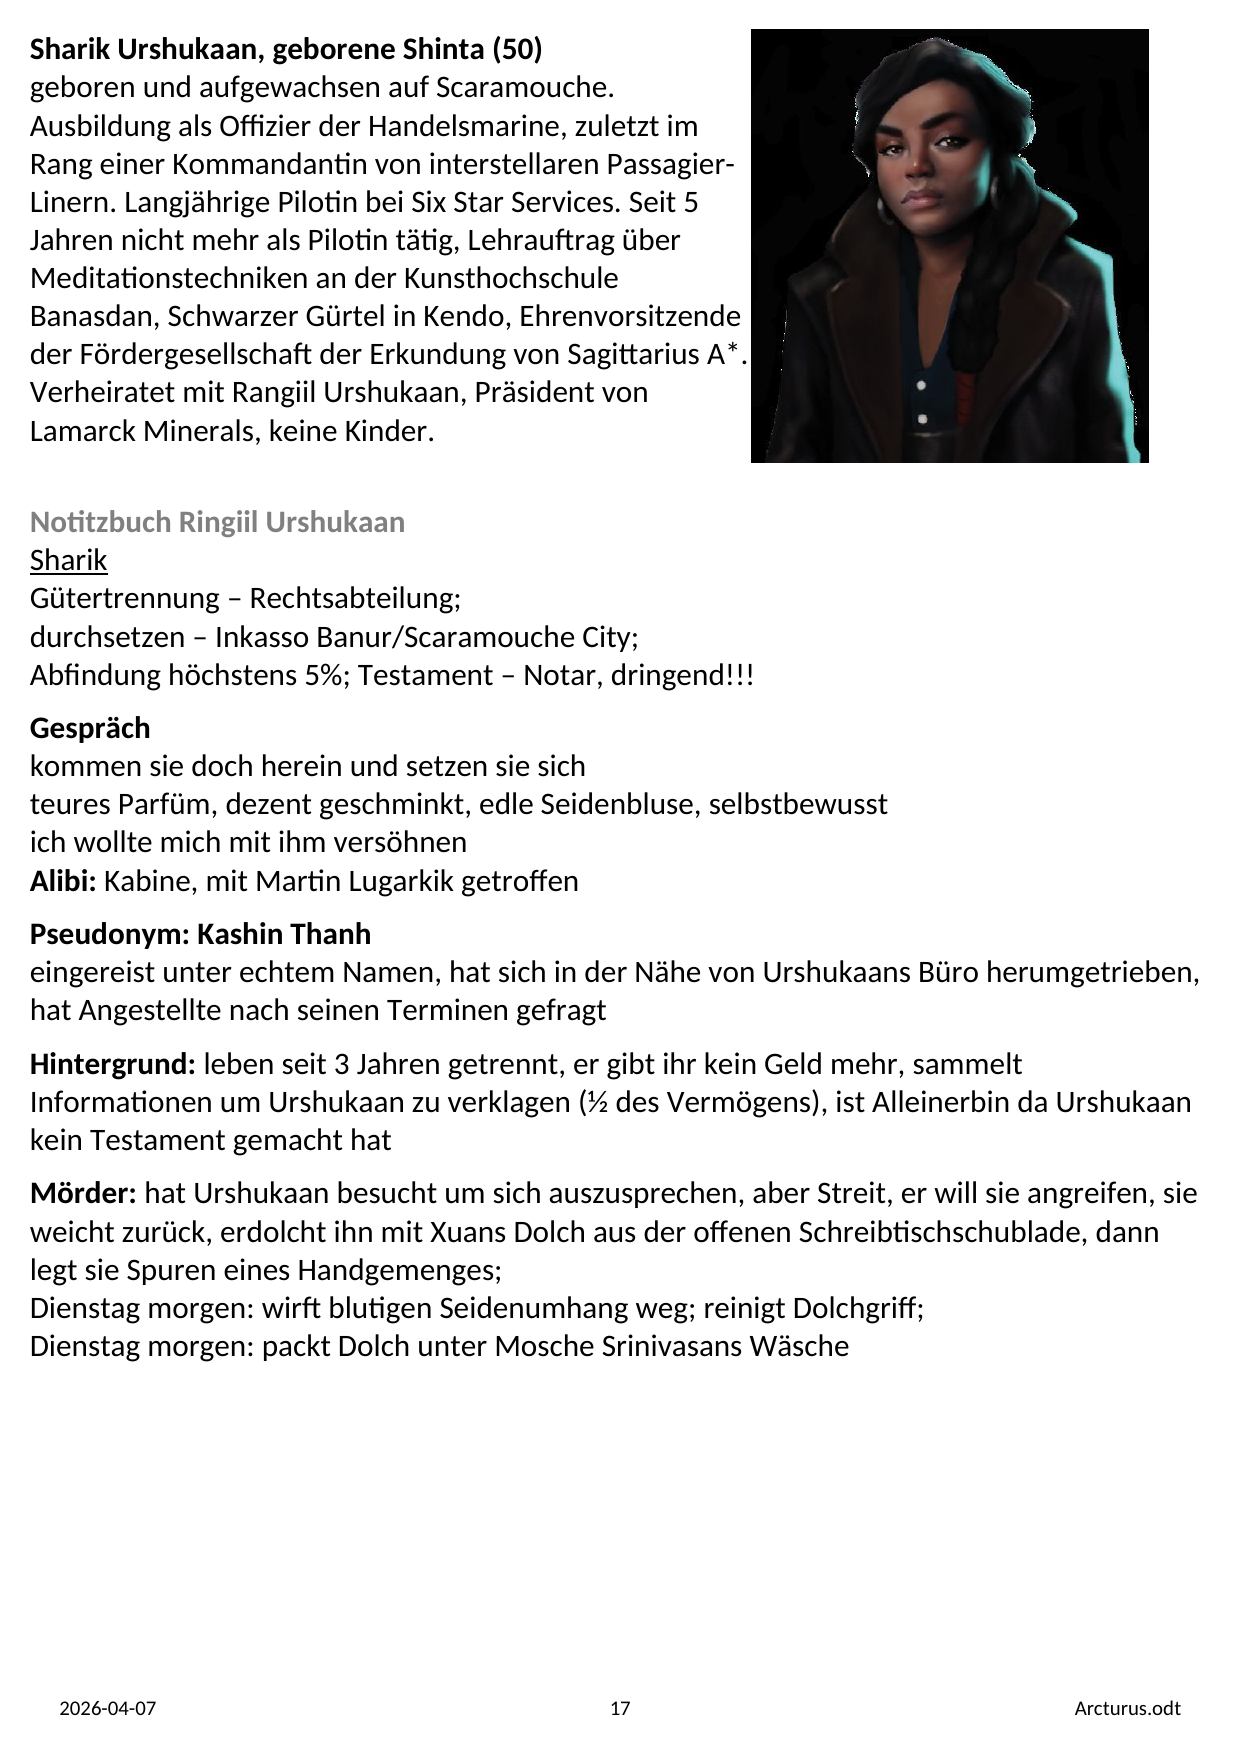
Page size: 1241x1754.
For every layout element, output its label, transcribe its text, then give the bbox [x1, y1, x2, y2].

text [1149, 68, 1211, 373]
text [1149, 373, 1211, 449]
text kommen sie doch herein und setzen sie sich [29, 746, 1211, 784]
text Pseudonym: Kashin Thanh [29, 914, 1211, 952]
text Abfindung höchstens 5%; Testament – Notar, dringend!!! [29, 655, 1211, 693]
text teures Parfüm, dezent geschminkt, edle Seidenbluse, selbstbewusst [29, 784, 1211, 823]
text eingereist unter echtem Namen, hat sich in der Nähe von Urshukaans Büro herumgetrieben, hat Angestellte nach seinen Terminen gefragt [29, 952, 1211, 1028]
text Notitzbuch Ringiil Urshukaan [29, 502, 1211, 540]
text durchsetzen – Inkasso Banur/Scaramouche City; [29, 617, 1211, 655]
picture [751, 29, 1149, 463]
text Alibi: Kabine, mit Martin Lugarkik getroffen [29, 861, 1211, 899]
text ich wollte mich mit ihm versöhnen [29, 823, 1211, 861]
text Verheiratet mit Rangiil Urshukaan, Präsident von Lamarck Minerals, keine Kinder. [29, 373, 751, 449]
text Gütertrennung – Rechtsabteilung; [29, 578, 1211, 617]
text Sharik [29, 540, 1211, 578]
text geboren und aufgewachsen auf Scaramouche. Ausbildung als Offizier der Handelsmarine, zuletzt im Rang einer Kommandantin von interstellaren Passagier-Linern. Langjährige Pilotin bei Six Star Services. Seit 5 Jahren nicht mehr als Pilotin tätig, Lehrauftrag über Meditationstechniken an der Kunsthochschule Banasdan, Schwarzer Gürtel in Kendo, Ehrenvorsitzende der Fördergesellschaft der Erkundung von Sagittarius A*. [29, 68, 751, 373]
text Hintergrund: leben seit 3 Jahren getrennt, er gibt ihr kein Geld mehr, sammelt Informationen um Urshukaan zu verklagen (½ des Vermögens), ist Alleinerbin da Urshukaan kein Testament gemacht hat [29, 1044, 1211, 1158]
text [1149, 29, 1211, 68]
text Mörder: hat Urshukaan besucht um sich auszusprechen, aber Streit, er will sie angreifen, sie weicht zurück, erdolcht ihn mit Xuans Dolch aus der offenen Schreibtischschublade, dann legt sie Spuren eines Handgemenges; Dienstag morgen: wirft blutigen Seidenumhang weg; reinigt Dolchgriff; Dienstag morgen: packt Dolch unter Mosche Srinivasans Wäsche [29, 1173, 1211, 1364]
text Sharik Urshukaan, geborene Shinta (50) [29, 29, 751, 68]
text Gespräch [29, 708, 1211, 746]
